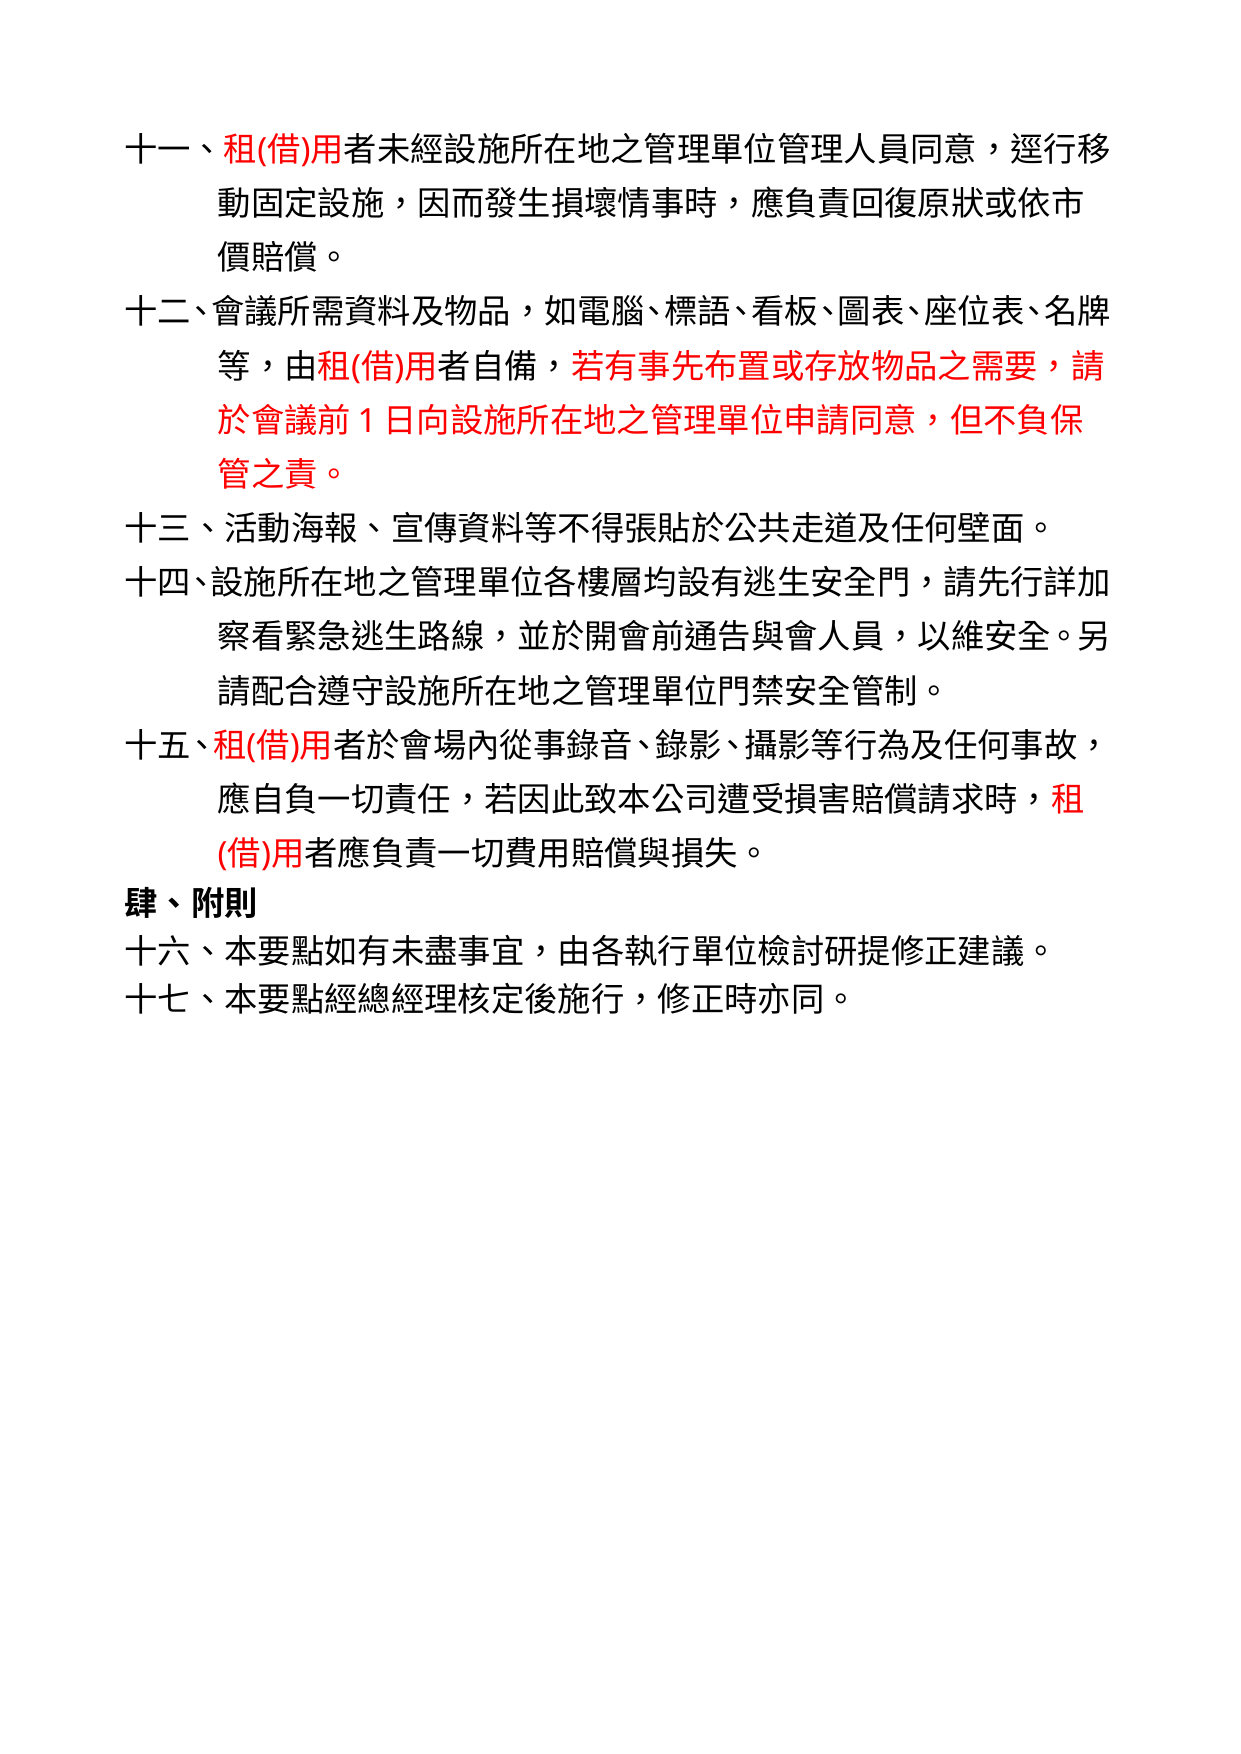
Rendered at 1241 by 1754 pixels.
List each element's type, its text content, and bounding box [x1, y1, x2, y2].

text 十二、會議所需資料及物品，如電腦、標語、看板、圖表、座位表、名牌等，由租(借)用者自備，若有事先布置或存放物品之需要，請於會議前1日向設施所在地之管理單位申請同意，但不負保管之責。 [124, 281, 1110, 497]
text 肆、附則 [124, 876, 1110, 925]
text 十四、設施所在地之管理單位各樓層均設有逃生安全門，請先行詳加察看緊急逃生路線，並於開會前通告與會人員，以維安全。另請配合遵守設施所在地之管理單位門禁安全管制。 [124, 551, 1110, 714]
text 十六、本要點如有未盡事宜，由各執行單位檢討研提修正建議。 [124, 925, 1110, 973]
text 十三、活動海報、宣傳資料等不得張貼於公共走道及任何壁面。 [124, 497, 1110, 551]
text 十七、本要點經總經理核定後施行，修正時亦同。 [124, 973, 1110, 1021]
text 十五、租(借)用者於會場內從事錄音、錄影、攝影等行為及任何事故，應自負一切責任，若因此致本公司遭受損害賠償請求時，租(借)用者應負責一切費用賠償與損失。 [124, 714, 1110, 876]
text 十一、租(借)用者未經設施所在地之管理單位管理人員同意，逕行移動固定設施，因而發生損壞情事時，應負責回復原狀或依市價賠償。 [124, 118, 1110, 281]
